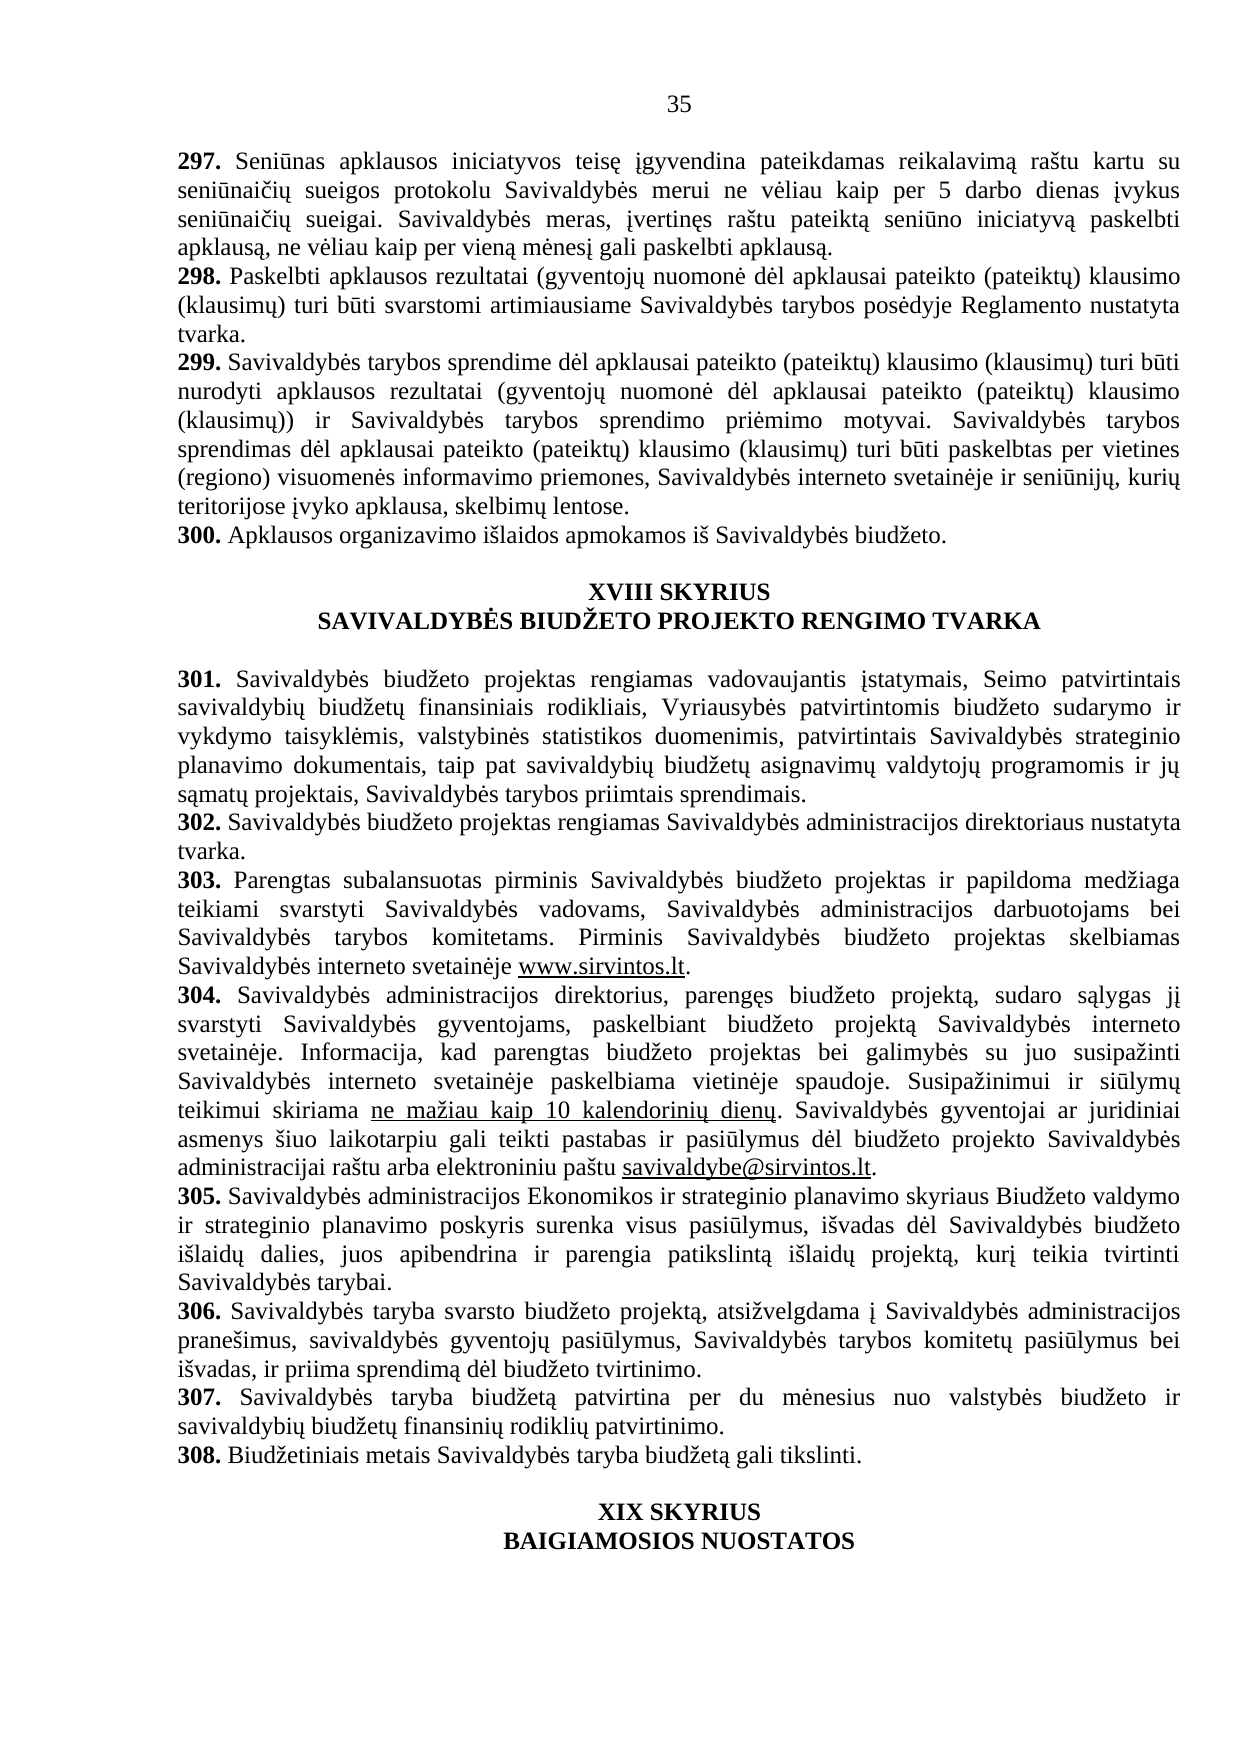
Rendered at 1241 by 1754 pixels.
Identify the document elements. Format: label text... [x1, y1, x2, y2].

text 305. Savivaldybės administracijos Ekonomikos ir strateginio planavimo skyriaus Biudžeto valdymo ir strateginio planavimo poskyris surenka visus pasiūlymus, išvadas dėl Savivaldybės biudžeto išlaidų dalies, juos apibendrina ir parengia patikslintą išlaidų projektą, kurį teikia tvirtinti Savivaldybės tarybai. [177, 1181, 1181, 1296]
text 302. Savivaldybės biudžeto projektas rengiamas Savivaldybės administracijos direktoriaus nustatyta tvarka. [177, 807, 1181, 865]
text XIX SKYRIUS [177, 1497, 1181, 1526]
text 303. Parengtas subalansuotas pirminis Savivaldybės biudžeto projektas ir papildoma medžiaga teikiami svarstyti Savivaldybės vadovams, Savivaldybės administracijos darbuotojams bei Savivaldybės tarybos komitetams. Pirminis Savivaldybės biudžeto projektas skelbiamas Savivaldybės interneto svetainėje www.sirvintos.lt. [177, 865, 1181, 980]
text 300. Apklausos organizavimo išlaidos apmokamos iš Savivaldybės biudžeto. [177, 520, 1181, 549]
text 307. Savivaldybės taryba biudžetą patvirtina per du mėnesius nuo valstybės biudžeto ir savivaldybių biudžetų finansinių rodiklių patvirtinimo. [177, 1382, 1181, 1440]
text 301. Savivaldybės biudžeto projektas rengiamas vadovaujantis įstatymais, Seimo patvirtintais savivaldybių biudžetų finansiniais rodikliais, Vyriausybės patvirtintomis biudžeto sudarymo ir vykdymo taisyklėmis, valstybinės statistikos duomenimis, patvirtintais Savivaldybės strateginio planavimo dokumentais, taip pat savivaldybių biudžetų asignavimų valdytojų programomis ir jų sąmatų projektais, Savivaldybės tarybos priimtais sprendimais. [177, 664, 1181, 807]
text 308. Biudžetiniais metais Savivaldybės taryba biudžetą gali tikslinti. [177, 1440, 1181, 1469]
text SAVIVALDYBĖS BIUDŽETO PROJEKTO RENGIMO TVARKA [177, 606, 1181, 635]
text 299. Savivaldybės tarybos sprendime dėl apklausai pateikto (pateiktų) klausimo (klausimų) turi būti nurodyti apklausos rezultatai (gyventojų nuomonė dėl apklausai pateikto (pateiktų) klausimo (klausimų)) ir Savivaldybės tarybos sprendimo priėmimo motyvai. Savivaldybės tarybos sprendimas dėl apklausai pateikto (pateiktų) klausimo (klausimų) turi būti paskelbtas per vietines (regiono) visuomenės informavimo priemones, Savivaldybės interneto svetainėje ir seniūnijų, kurių teritorijose įvyko apklausa, skelbimų lentose. [177, 347, 1181, 520]
text 298. Paskelbti apklausos rezultatai (gyventojų nuomonė dėl apklausai pateikto (pateiktų) klausimo (klausimų) turi būti svarstomi artimiausiame Savivaldybės tarybos posėdyje Reglamento nustatyta tvarka. [177, 261, 1181, 347]
text 297. Seniūnas apklausos iniciatyvos teisę įgyvendina pateikdamas reikalavimą raštu kartu su seniūnaičių sueigos protokolu Savivaldybės merui ne vėliau kaip per 5 darbo dienas įvykus seniūnaičių sueigai. Savivaldybės meras, įvertinęs raštu pateiktą seniūno iniciatyvą paskelbti apklausą, ne vėliau kaip per vieną mėnesį gali paskelbti apklausą. [177, 146, 1181, 261]
text 304. Savivaldybės administracijos direktorius, parengęs biudžeto projektą, sudaro sąlygas jį svarstyti Savivaldybės gyventojams, paskelbiant biudžeto projektą Savivaldybės interneto svetainėje. Informacija, kad parengtas biudžeto projektas bei galimybės su juo susipažinti Savivaldybės interneto svetainėje paskelbiama vietinėje spaudoje. Susipažinimui ir siūlymų teikimui skiriama ne mažiau kaip 10 kalendorinių dienų. Savivaldybės gyventojai ar juridiniai asmenys šiuo laikotarpiu gali teikti pastabas ir pasiūlymus dėl biudžeto projekto Savivaldybės administracijai raštu arba elektroniniu paštu savivaldybe@sirvintos.lt. [177, 980, 1181, 1181]
text 306. Savivaldybės taryba svarsto biudžeto projektą, atsižvelgdama į Savivaldybės administracijos pranešimus, savivaldybės gyventojų pasiūlymus, Savivaldybės tarybos komitetų pasiūlymus bei išvadas, ir priima sprendimą dėl biudžeto tvirtinimo. [177, 1296, 1181, 1382]
text BAIGIAMOSIOS NUOSTATOS [177, 1526, 1181, 1555]
text XVIII SKYRIUS [177, 577, 1181, 606]
